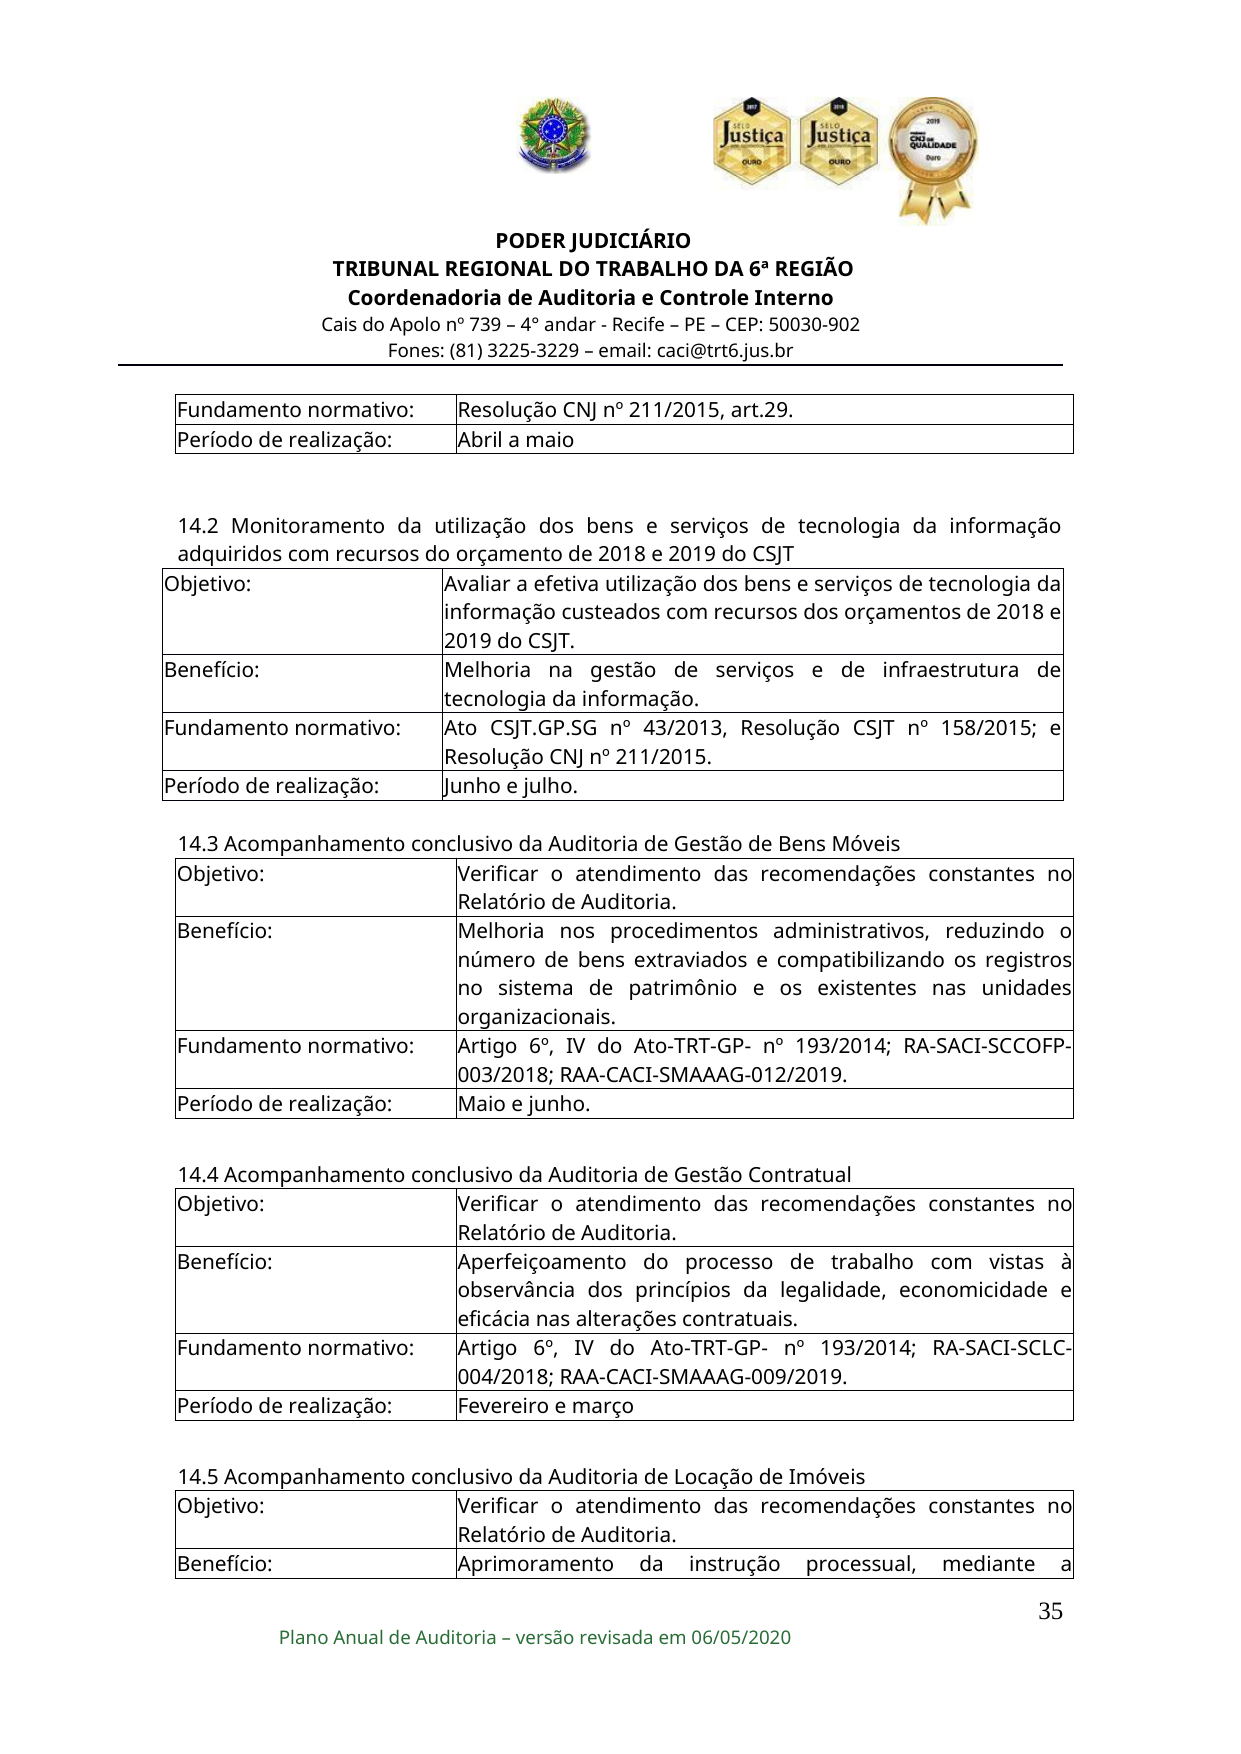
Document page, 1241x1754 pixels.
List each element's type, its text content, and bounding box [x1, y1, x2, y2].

table_header Objetivo: [176, 1189, 456, 1246]
table_header Objetivo: [163, 569, 442, 654]
table_cell Fundamento normativo: [176, 1031, 456, 1088]
table_cell Artigo 6º, IV do Ato-TRT-GP- nº 193/2014; RA-SACI-SCLC-004/2018; RAA-CACI-SMAAAG-009/2019. [457, 1334, 1073, 1390]
table_cell Aperfeiçoamento do processo de trabalho com vistas à observância dos princípios da legalidade, economicidade e eficácia nas alterações contratuais. [457, 1247, 1073, 1332]
table_cell Abril a maio [457, 425, 1073, 453]
table_cell Resolução CNJ nº 211/2015, art.29. [457, 395, 1073, 424]
table_cell Período de realização: [176, 1089, 456, 1118]
table_header Verificar o atendimento das recomendações constantes no Relatório de Auditoria. [457, 1491, 1073, 1548]
table_cell Período de realização: [163, 771, 442, 800]
table_cell Benefício: [176, 1549, 456, 1578]
table_cell Junho e julho. [443, 771, 1063, 800]
table_cell Melhoria na gestão de serviços e de infraestrutura de tecnologia da informação. [443, 655, 1063, 712]
table_cell Benefício: [176, 1247, 456, 1332]
table_cell Benefício: [163, 655, 442, 712]
text 14.4 Acompanhamento conclusivo da Auditoria de Gestão Contratual [177, 1160, 1063, 1188]
table_cell Fundamento normativo: [176, 395, 456, 424]
table_header Avaliar a efetiva utilização dos bens e serviços de tecnologia da informação custeados com recursos dos orçamentos de 2018 e 2019 do CSJT. [443, 569, 1063, 654]
table_cell Ato CSJT.GP.SG nº 43/2013, Resolução CSJT nº 158/2015; e Resolução CNJ nº 211/2015. [443, 713, 1063, 770]
text 14.2 Monitoramento da utilização dos bens e serviços de tecnologia da informação adquiridos com recursos do orçamento de 2018 e 2019 do CSJT [177, 511, 1063, 568]
table_cell Período de realização: [176, 425, 456, 453]
table_cell Fevereiro e março [457, 1391, 1073, 1420]
table_header Objetivo: [176, 1491, 456, 1548]
table_cell Artigo 6º, IV do Ato-TRT-GP- nº 193/2014; RA-SACI-SCCOFP-003/2018; RAA-CACI-SMAAAG-012/2019. [457, 1031, 1073, 1088]
text 14.5 Acompanhamento conclusivo da Auditoria de Locação de Imóveis [177, 1462, 1063, 1490]
table_cell Fundamento normativo: [176, 1334, 456, 1390]
table_header Objetivo: [176, 859, 456, 916]
table_cell Maio e junho. [457, 1089, 1073, 1118]
table_header Verificar o atendimento das recomendações constantes no Relatório de Auditoria. [457, 1189, 1073, 1246]
table_cell Fundamento normativo: [163, 713, 442, 770]
table_cell Benefício: [176, 917, 456, 1030]
table_cell Período de realização: [176, 1391, 456, 1420]
table_header Verificar o atendimento das recomendações constantes no Relatório de Auditoria. [457, 859, 1073, 916]
table_cell Melhoria nos procedimentos administrativos, reduzindo o número de bens extraviados e compatibilizando os registros no sistema de patrimônio e os existentes nas unidades organizacionais. [457, 917, 1073, 1030]
table_cell Aprimoramento da instrução processual, mediante a [457, 1549, 1073, 1578]
text 14.3 Acompanhamento conclusivo da Auditoria de Gestão de Bens Móveis [177, 829, 1063, 858]
